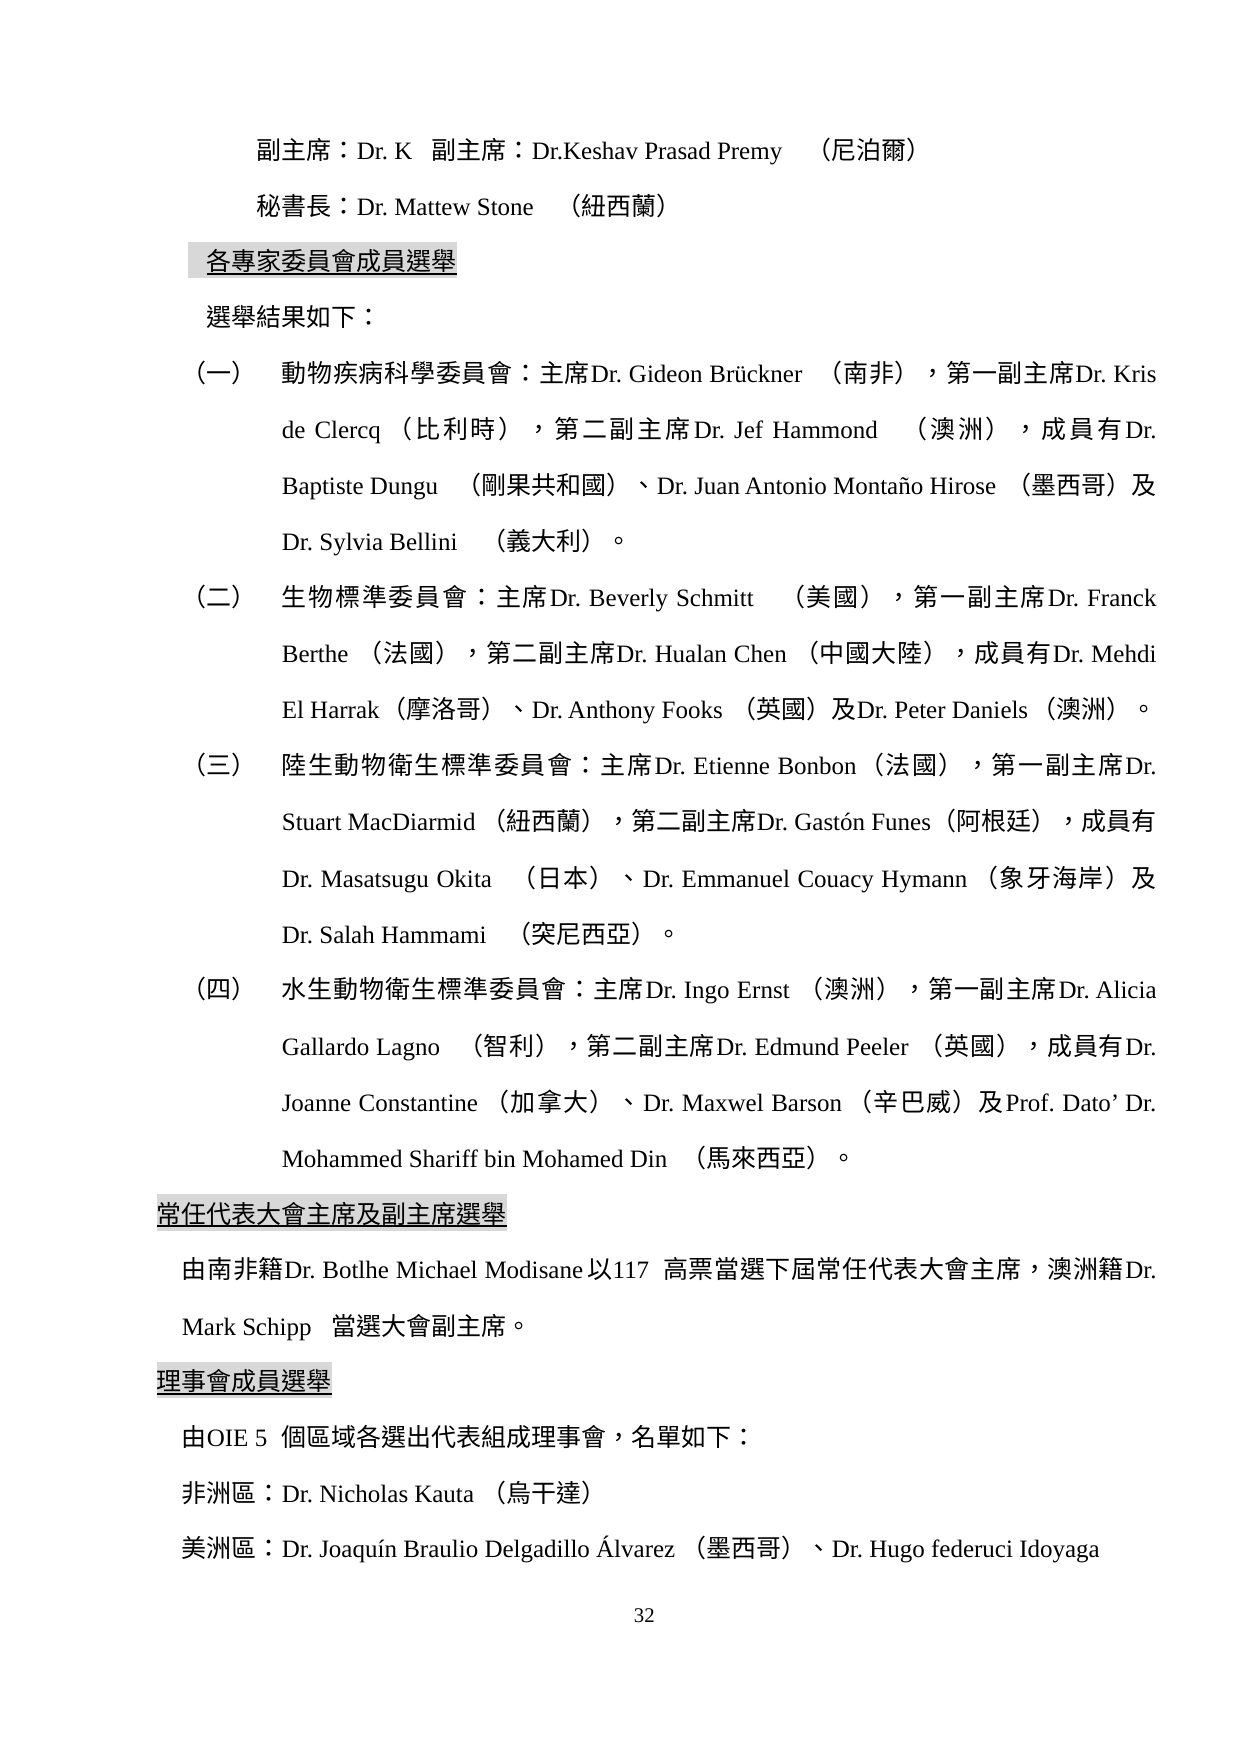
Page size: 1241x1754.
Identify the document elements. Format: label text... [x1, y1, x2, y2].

list 水生動物衛生標準委員會：主席Dr. Ingo Ernst（澳洲），第一副主席Dr. Alicia Gallardo Lagno（智利），第二副主席Dr. Edmund Peeler（英國），成員有Dr. Joanne Constantine（加拿大）、Dr. Maxwel Barson（辛巴威）及Prof. Dato’ Dr. Mohammed Shariff bin Mohamed Din（馬來西亞）。 [178, 969, 1157, 1176]
text 常任代表大會主席及副主席選舉 [157, 1194, 1157, 1231]
list 生物標準委員會：主席Dr. Beverly Schmitt（美國），第一副主席Dr. Franck Berthe（法國），第二副主席Dr. Hualan Chen（中國大陸），成員有Dr. Mehdi El Harrak（摩洛哥）、Dr. Anthony Fooks（英國）及Dr. Peter Daniels（澳洲）。 [178, 577, 1157, 727]
text 理事會成員選舉 [157, 1361, 1157, 1399]
list 動物疾病科學委員會：主席Dr. Gideon Brückner（南非），第一副主席Dr. Kris de Clercq（比利時），第二副主席Dr. Jef Hammond（澳洲），成員有Dr. Baptiste Dungu（剛果共和國）、Dr. Juan Antonio Montaño Hirose（墨西哥）及Dr. Sylvia Bellini（義大利）。 [178, 352, 1157, 559]
text 由OIE 5個區域各選出代表組成理事會，名單如下： [178, 1417, 1157, 1454]
text 副主席：Dr. K副主席：Dr.Keshav Prasad Premy（尼泊爾） [256, 130, 1157, 167]
text 由南非籍Dr. Botlhe Michael Modisane以117高票當選下屆常任代表大會主席，澳洲籍Dr. Mark Schipp當選大會副主席。 [178, 1249, 1157, 1343]
text 各專家委員會成員選舉 [188, 241, 1157, 279]
text 秘書長：Dr. Mattew Stone（紐西蘭） [255, 186, 1157, 223]
text 美洲區：Dr. Joaquín Braulio Delgadillo Álvarez（墨西哥）、Dr. Hugo federuci Idoyaga [178, 1528, 1157, 1566]
text 非洲區：Dr. Nicholas Kauta（烏干達） [178, 1472, 1157, 1510]
text 選舉結果如下： [188, 297, 1157, 334]
list 陸生動物衛生標準委員會：主席Dr. Etienne Bonbon（法國），第一副主席Dr. Stuart MacDiarmid（紐西蘭），第二副主席Dr. Gastón Funes（阿根廷），成員有Dr. Masatsugu Okita（日本）、Dr. Emmanuel Couacy Hymann（象牙海岸）及Dr. Salah Hammami（突尼西亞）。 [178, 745, 1157, 951]
